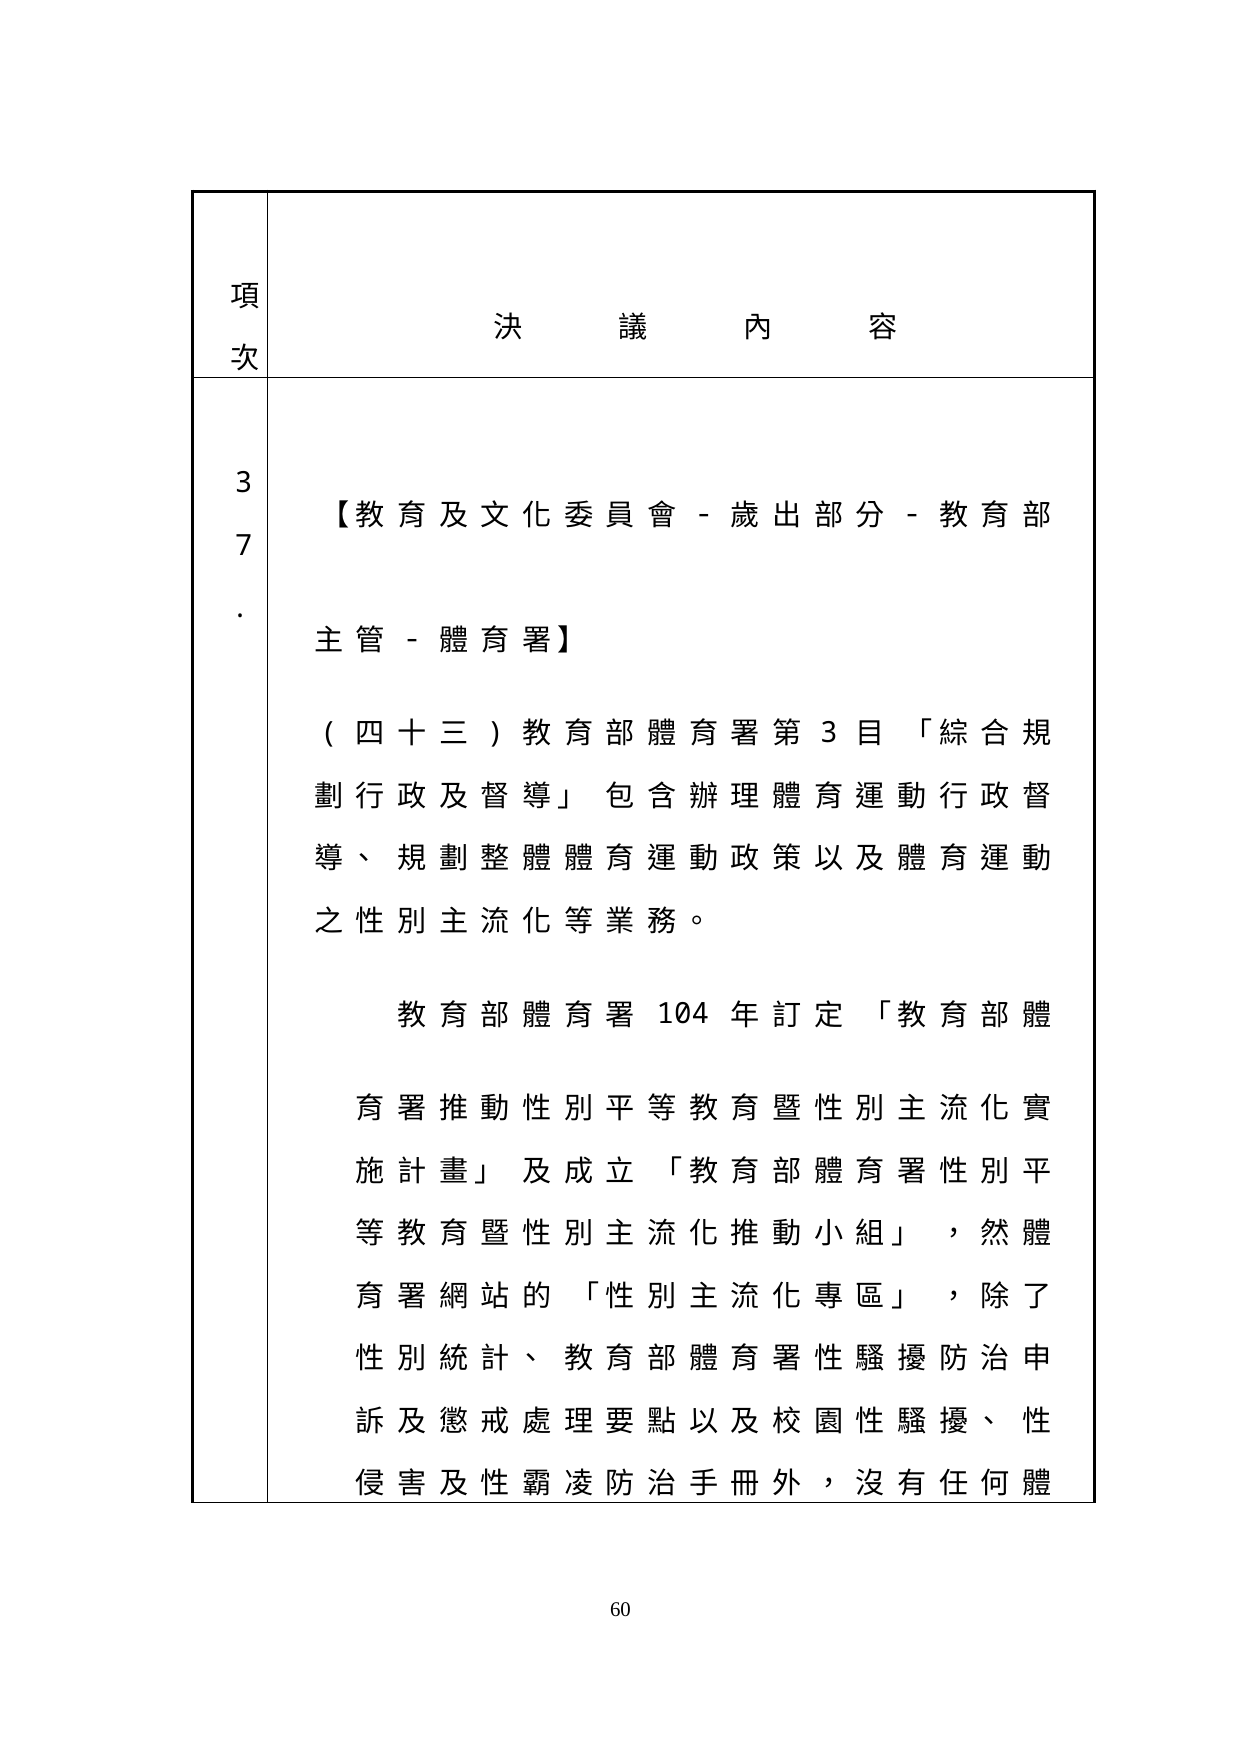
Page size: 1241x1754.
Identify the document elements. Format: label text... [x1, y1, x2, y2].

table_header 決 議 內 容 [268, 193, 1093, 377]
table_header 項次 [194, 193, 267, 377]
table_cell 【教育及文化委員會-歲出部分-教育部主管-體育署】 (四十三)教育部體育署第3目「綜合規劃行政及督導」包含辦理體育運動行政督導、規劃整體體育運動政策以及體育運動之性別主流化等業務。 教育部體育署104年訂定「教育部體育署推動性別平等教育暨性別主流化實施計畫」及成立「教育部體育署性別平等教育暨性別主流化推動小組」，然體育署網站的「性別主流化專區」，除了性別統計、教育部體育署性騷擾防治申訴及懲戒處理要點以及校園性騷擾、性侵害及性霸凌防治手冊外，沒有任何體 [268, 378, 1093, 1502]
table_cell 37. [194, 378, 267, 1502]
